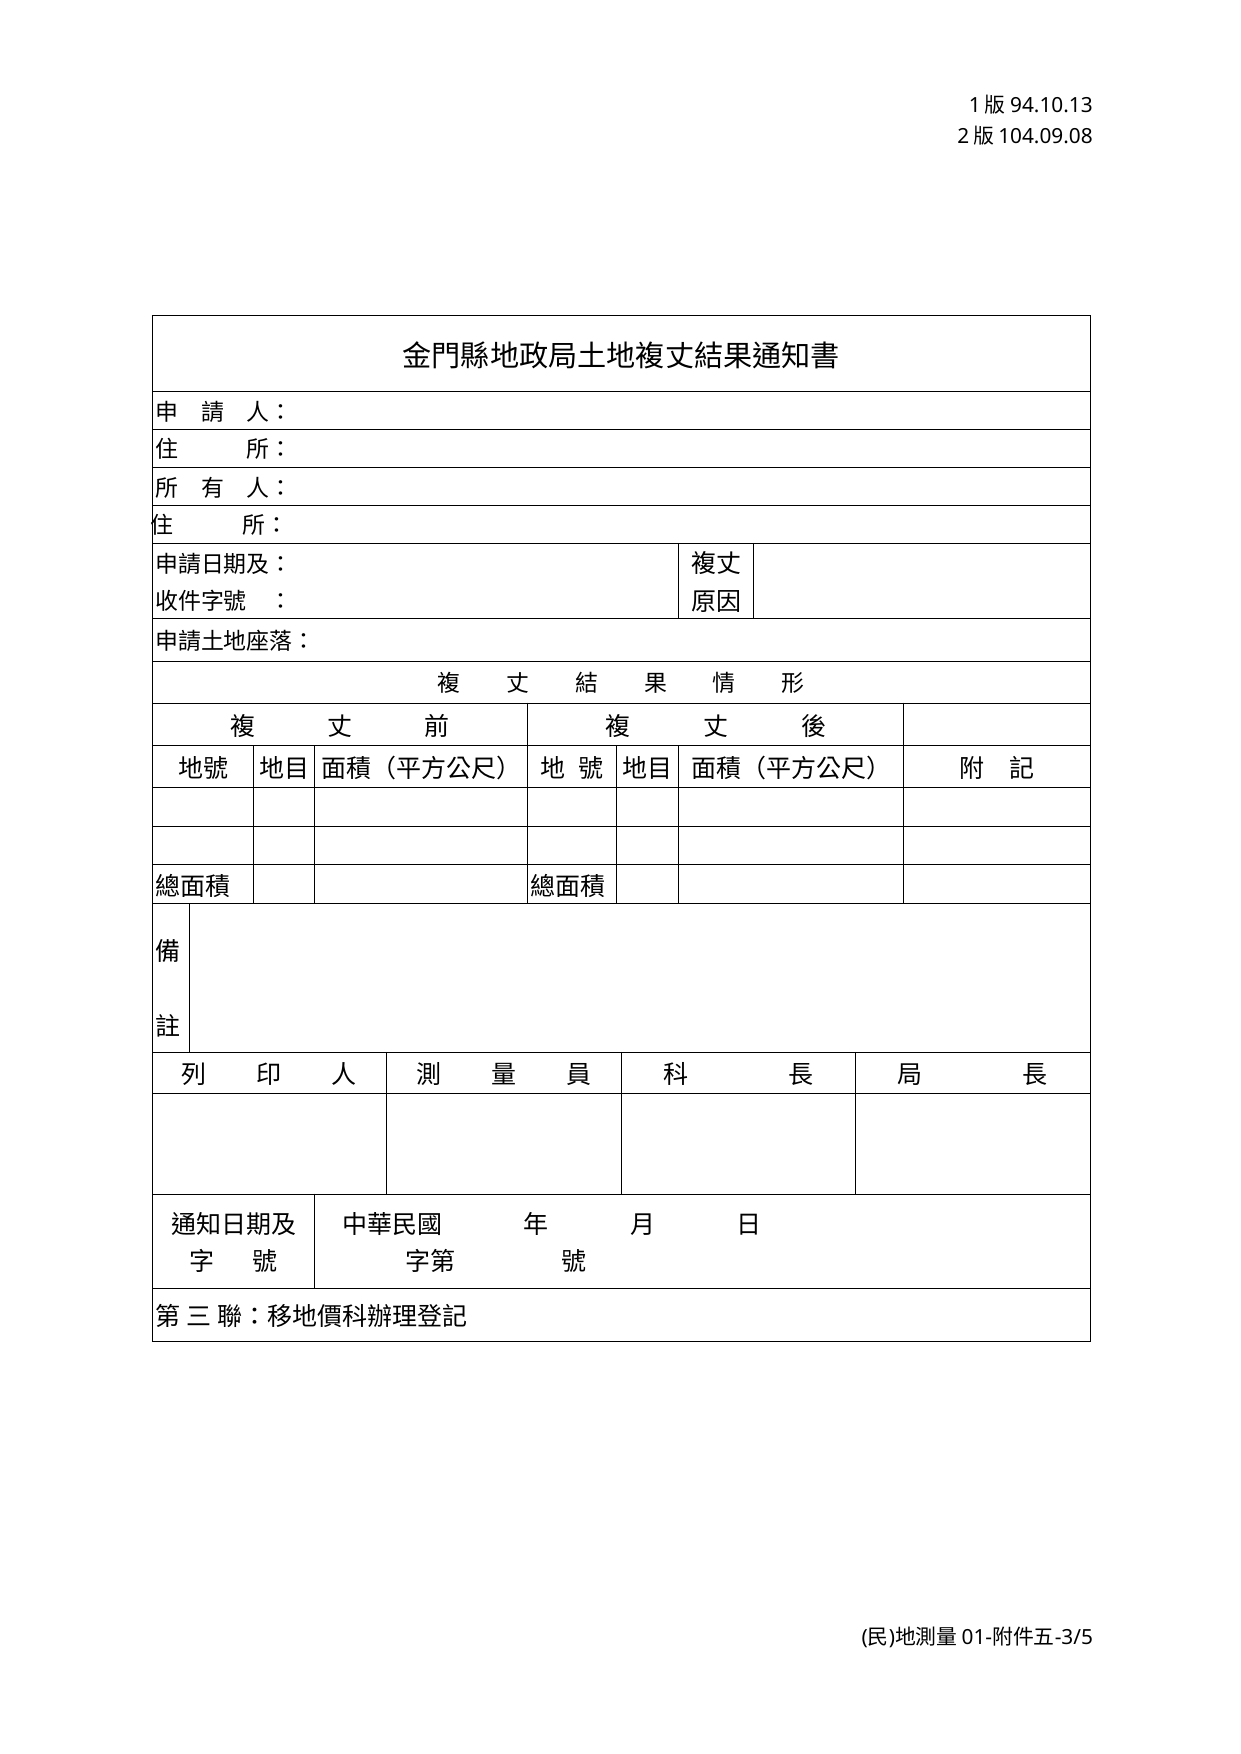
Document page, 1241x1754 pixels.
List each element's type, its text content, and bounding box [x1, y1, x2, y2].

table_cell [315, 788, 527, 826]
table_cell 申請日期及： 收件字號 ： [153, 544, 678, 618]
table_cell [387, 1094, 621, 1193]
table_cell [679, 827, 903, 864]
table_cell [904, 865, 1090, 903]
table_cell [153, 827, 253, 864]
table_cell [617, 865, 678, 903]
table_cell 中華民國 年 月 日 字第 號 [315, 1195, 1090, 1288]
table_cell [153, 1094, 386, 1193]
table_cell [904, 827, 1090, 864]
table_cell [679, 788, 903, 826]
table_cell [617, 788, 678, 826]
table_cell [617, 827, 678, 864]
table_cell [904, 704, 1090, 745]
table_cell 複丈後 [528, 704, 903, 745]
table_cell [904, 788, 1090, 826]
table_cell 申請土地座落： [153, 619, 1090, 661]
table_cell [856, 1094, 1090, 1193]
table_cell 面積（平方公尺） [315, 746, 527, 787]
table_cell 地目 [254, 746, 314, 787]
table_cell 地目 [617, 746, 678, 787]
table_cell 科 長 [622, 1053, 855, 1093]
table_cell 地號 [153, 746, 253, 787]
table_cell 地 號 [528, 746, 616, 787]
table_header 金門縣地政局土地複丈結果通知書 [153, 316, 1090, 391]
table_cell [754, 544, 1090, 618]
table_cell 申 請 人： [153, 392, 1090, 429]
table_cell 複丈前 [153, 704, 527, 745]
table_cell [153, 788, 253, 826]
table_cell [622, 1094, 855, 1193]
table_cell 住 所： [153, 506, 1090, 543]
table_cell [528, 788, 616, 826]
table_cell [190, 904, 1090, 1052]
table_cell 局 長 [856, 1053, 1090, 1093]
table_cell 通知日期及 字 號 [153, 1195, 314, 1288]
table_cell [679, 865, 903, 903]
table_cell 附 記 [904, 746, 1090, 787]
table_cell 面積（平方公尺） [679, 746, 903, 787]
table_cell 列 印 人 [153, 1053, 386, 1093]
table_cell [528, 827, 616, 864]
table_cell [254, 827, 314, 864]
table_cell 總面積 [153, 865, 253, 903]
table_cell 測 量 員 [387, 1053, 621, 1093]
table_cell [315, 865, 527, 903]
table_cell 備 註 [153, 904, 189, 1052]
table_cell 總面積 [528, 865, 616, 903]
table_cell 所 有 人： [153, 468, 1090, 505]
table_cell [254, 865, 314, 903]
table_cell 住 所： [153, 430, 1090, 467]
table_cell 複丈原因 [679, 544, 753, 618]
table_cell 複 丈 結 果 情 形 [153, 662, 1090, 703]
table_cell [315, 827, 527, 864]
table_cell 第 三 聯：移地價科辦理登記 [153, 1289, 1090, 1341]
table_cell [254, 788, 314, 826]
